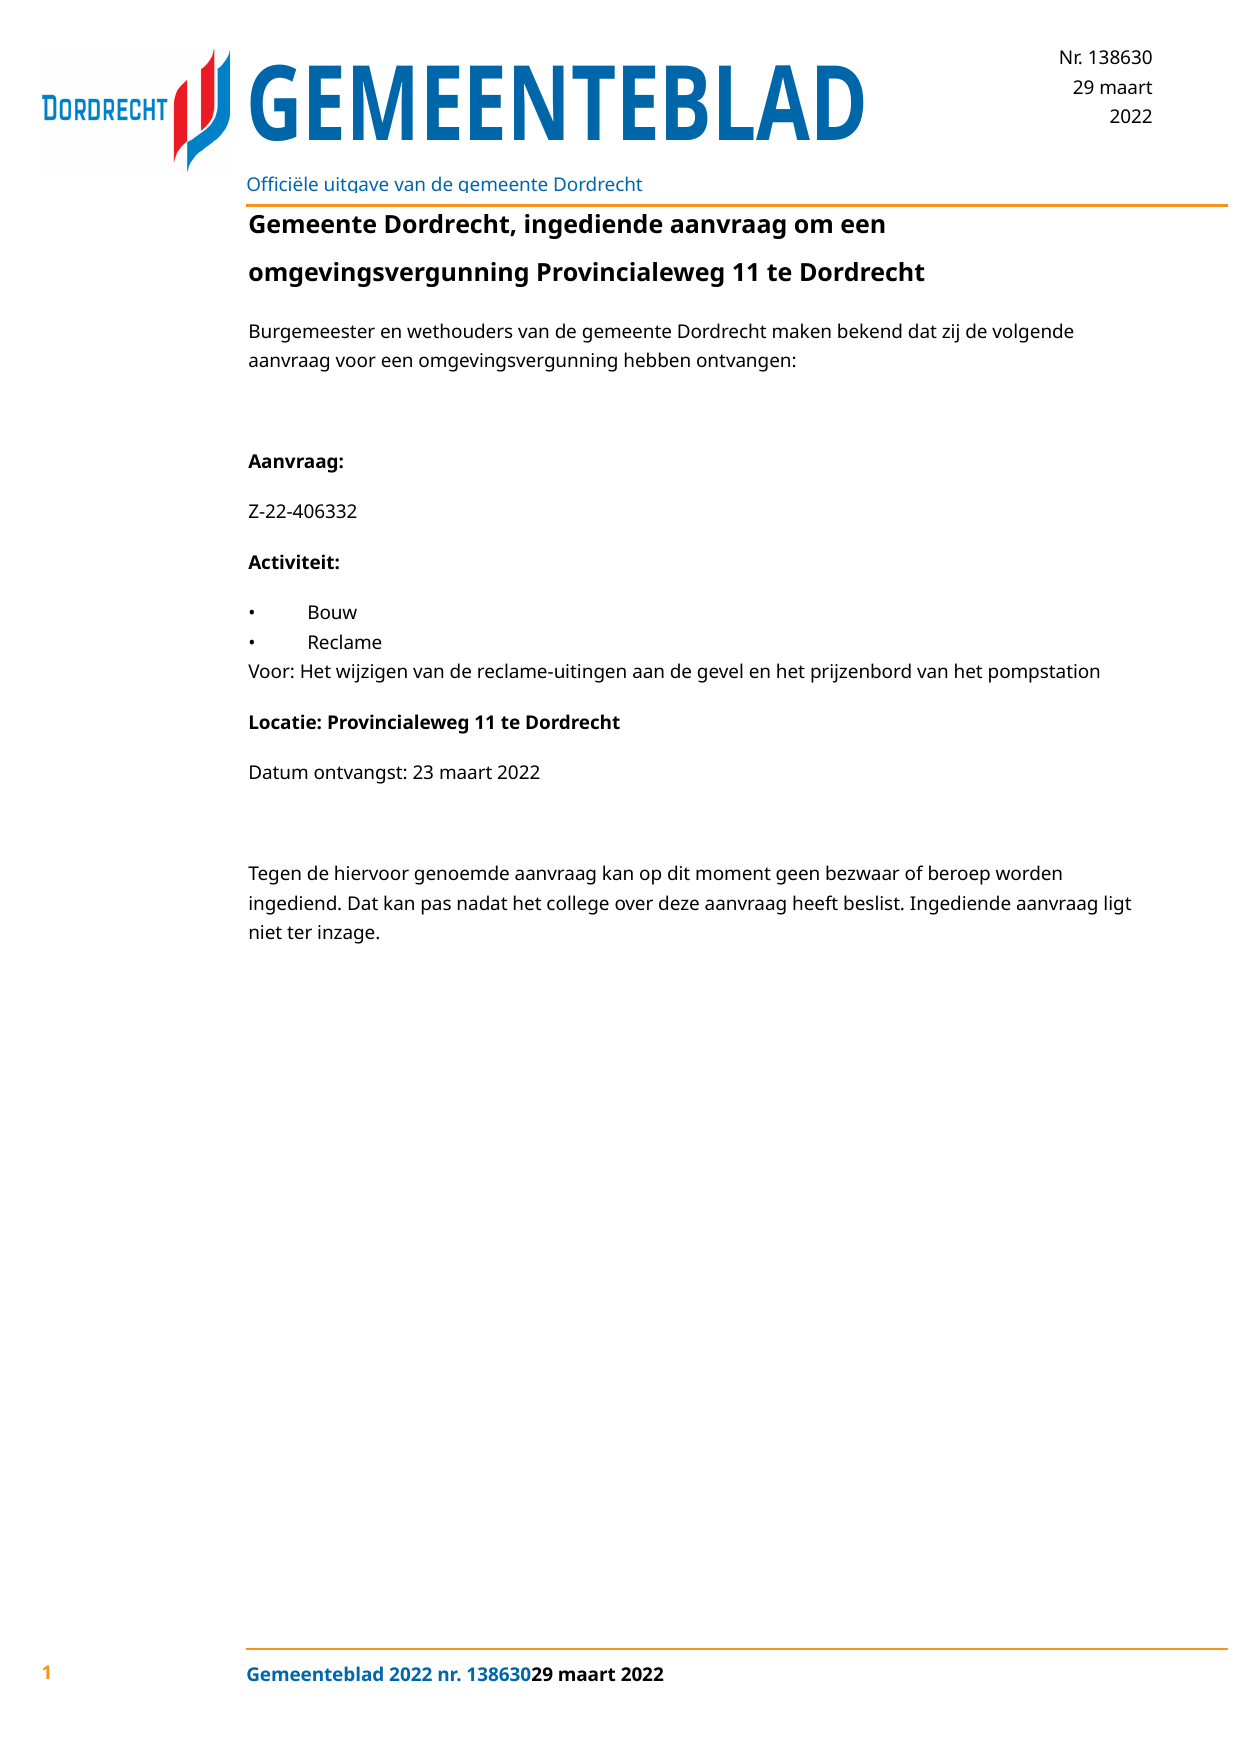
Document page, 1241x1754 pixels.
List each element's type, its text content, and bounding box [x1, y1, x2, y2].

text Activiteit: [248, 549, 1152, 575]
text Tegen de hiervoor genoemde aanvraag kan op dit moment geen bezwaar of beroep worden ingediend. Dat kan pas nadat het college over deze aanvraag heeft beslist. Ingediende aanvraag ligt niet ter inzage. [248, 860, 1152, 945]
text Locatie: Provincialeweg 11 te Dordrecht [248, 709, 1152, 735]
text Aanvraag: [248, 448, 1152, 474]
list Reclame [248, 629, 1152, 655]
list Bouw [248, 599, 1152, 625]
text Datum ontvangst: 23 maart 2022 [248, 759, 1152, 785]
text Gemeente Dordrecht, ingediende aanvraag om een omgevingsvergunning Provincialeweg 11 te Dordrecht [248, 207, 1152, 288]
text Voor: Het wijzigen van de reclame-uitingen aan de gevel en het prijzenbord van het pompstation [248, 659, 1152, 684]
picture [41, 47, 231, 172]
text Z-22-406332 [248, 499, 1152, 524]
text Burgemeester en wethouders van de gemeente Dordrecht maken bekend dat zij de volgende aanvraag voor een omgevingsvergunning hebben ontvangen: [248, 318, 1152, 373]
